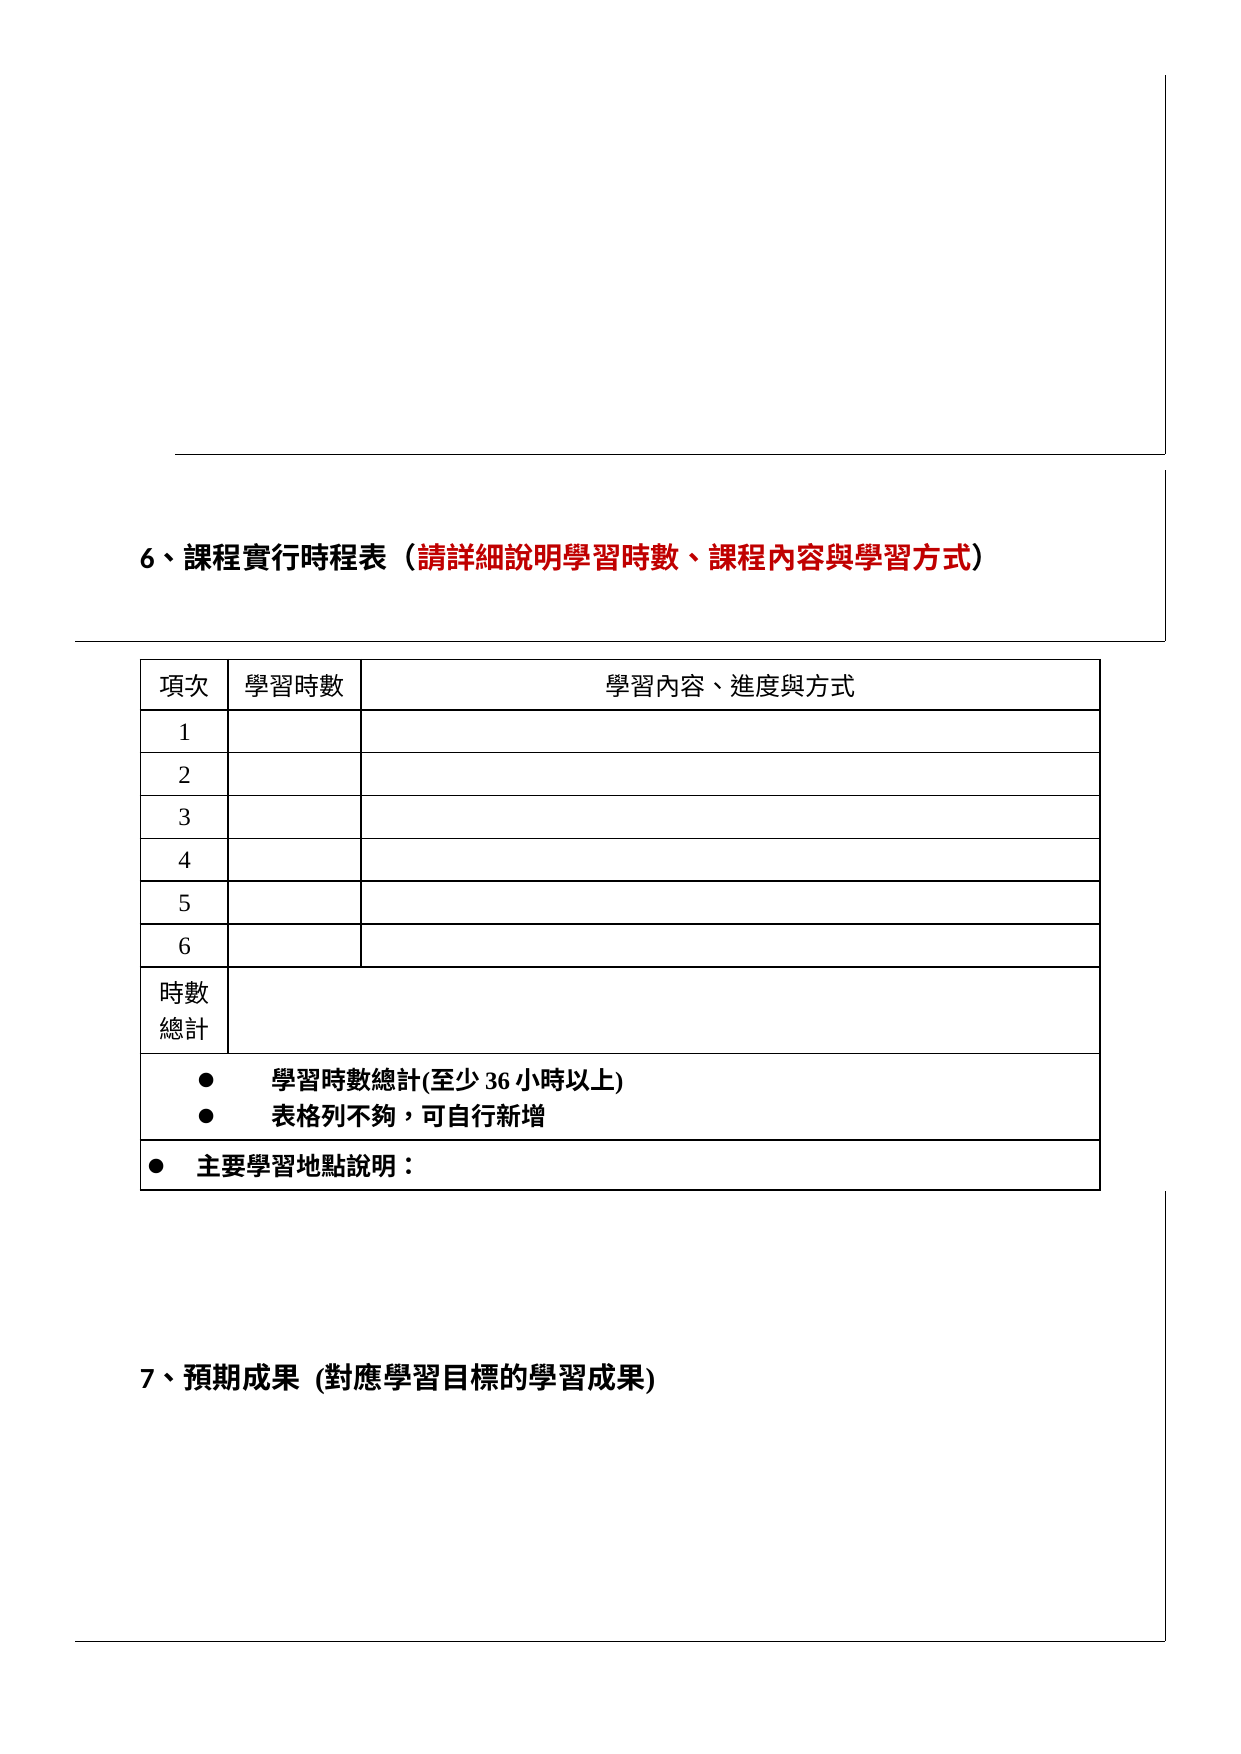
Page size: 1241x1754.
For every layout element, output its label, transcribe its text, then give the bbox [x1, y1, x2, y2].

list 預期成果 (對應學習目標的學習成果) [75, 1291, 1165, 1397]
table_cell [362, 711, 1099, 752]
table_header 學習時數 [229, 660, 360, 709]
table_cell 學習時數總計(至少36小時以上) 表格列不夠，可自行新增 [141, 1054, 1099, 1139]
table_header 學習內容、進度與方式 [362, 660, 1099, 709]
table_cell [229, 968, 1099, 1052]
table_cell [362, 753, 1099, 795]
list 課程實行時程表（請詳細說明學習時數、課程內容與學習方式） [75, 470, 1165, 641]
table_cell 5 [141, 882, 227, 923]
table_cell 時數 總計 [141, 968, 227, 1052]
table_cell 3 [141, 796, 227, 837]
table_cell [229, 882, 360, 923]
table_cell [362, 882, 1099, 923]
table_cell [229, 753, 360, 795]
table_cell [362, 796, 1099, 837]
table_cell 1 [141, 711, 227, 752]
table_cell 6 [141, 925, 227, 966]
table_cell 主要學習地點說明： [141, 1141, 1099, 1189]
table_cell [362, 839, 1099, 880]
table_cell [229, 796, 360, 837]
table_cell 2 [141, 753, 227, 795]
table_cell [229, 925, 360, 966]
table_cell [229, 711, 360, 752]
table_cell [229, 839, 360, 880]
table_header 項次 [141, 660, 227, 709]
table_cell [362, 925, 1099, 966]
table_cell 4 [141, 839, 227, 880]
